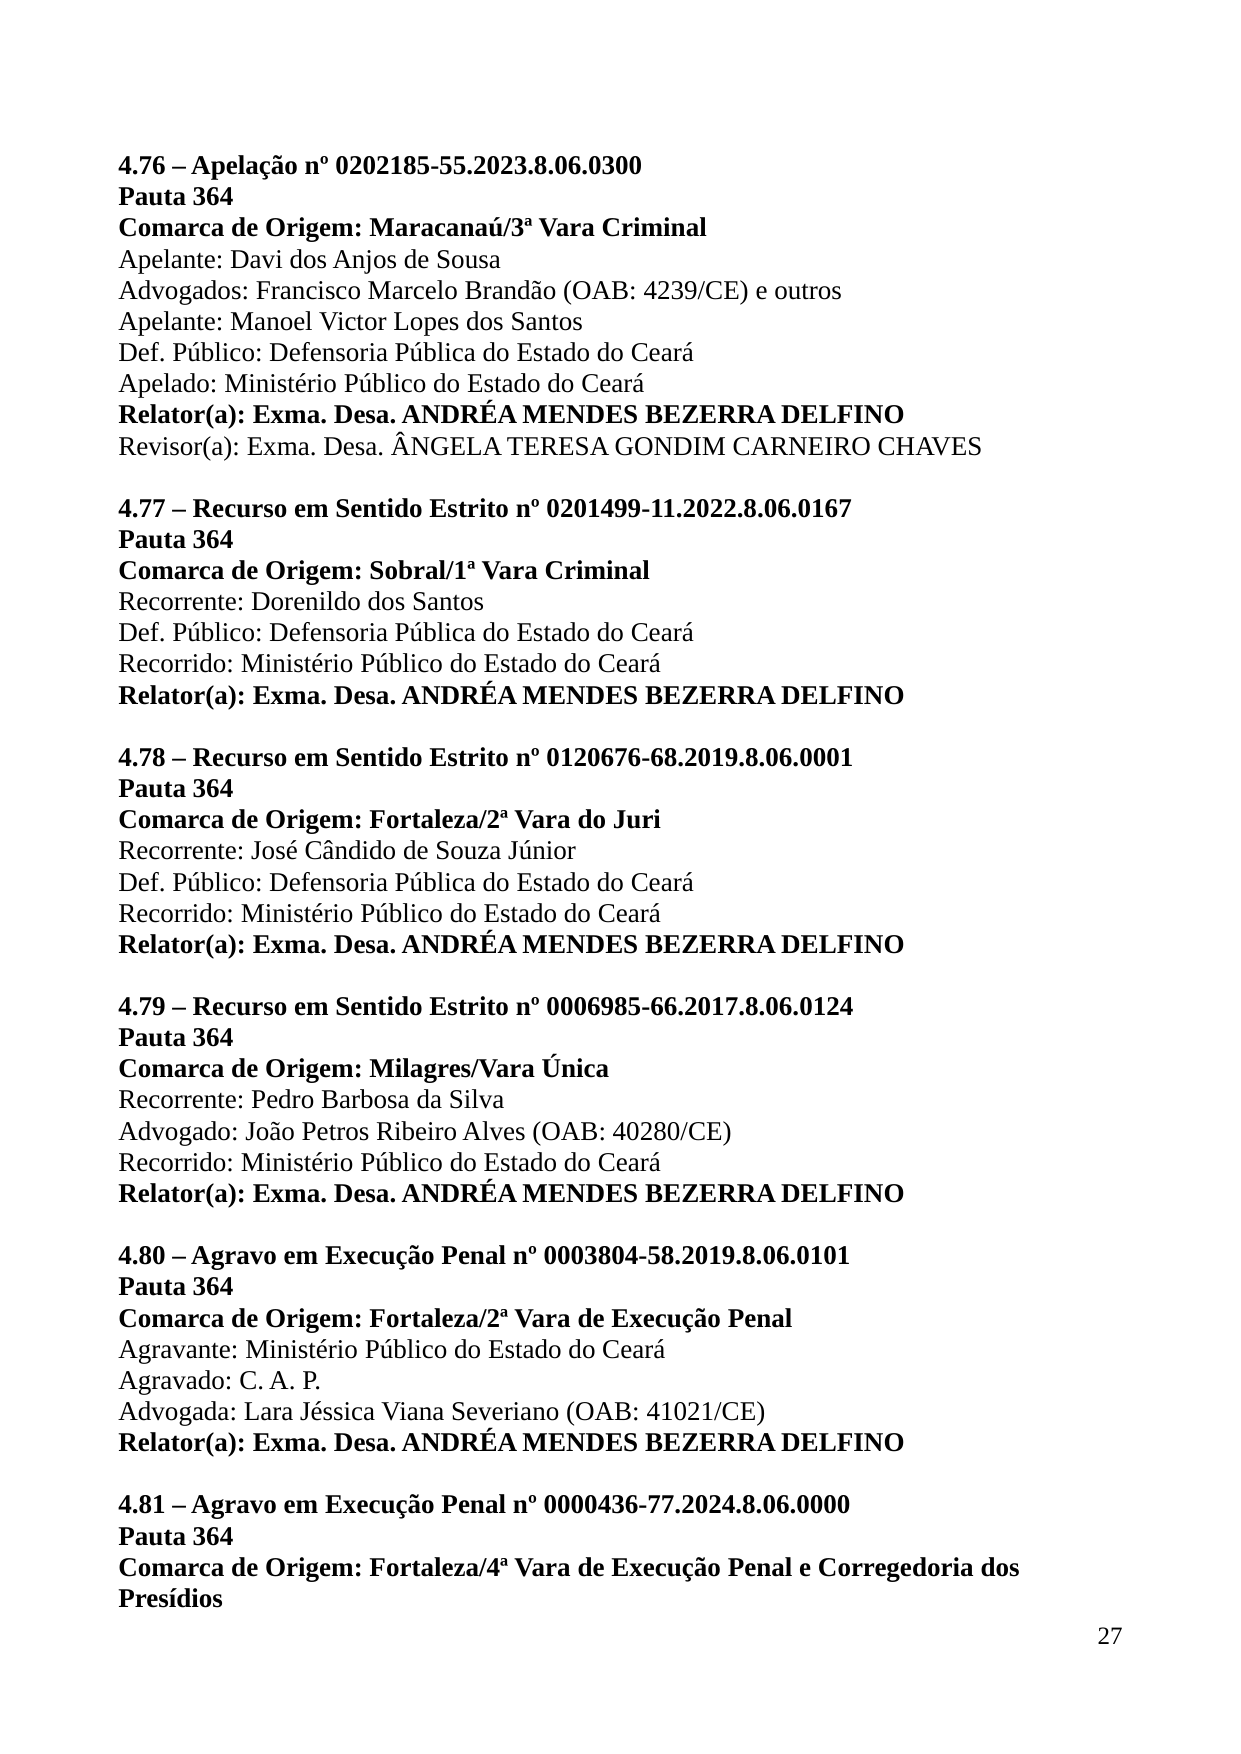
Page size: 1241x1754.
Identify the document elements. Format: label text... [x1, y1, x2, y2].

text Agravado: C. A. P. [118, 1364, 1122, 1395]
text Def. Público: Defensoria Pública do Estado do Ceará [118, 336, 1122, 367]
text Pauta 364 [118, 1520, 1122, 1551]
text 4.81 – Agravo em Execução Penal nº 0000436-77.2024.8.06.0000 [118, 1488, 1122, 1520]
text Pauta 364 [118, 1271, 1122, 1302]
text Comarca de Origem: Milagres/Vara Única [118, 1052, 1122, 1084]
text Agravante: Ministério Público do Estado do Ceará [118, 1333, 1122, 1364]
text 4.77 – Recurso em Sentido Estrito nº 0201499-11.2022.8.06.0167 [118, 492, 1122, 523]
text Revisor(a): Exma. Desa. ÂNGELA TERESA GONDIM CARNEIRO CHAVES [118, 429, 1122, 461]
text Def. Público: Defensoria Pública do Estado do Ceará [118, 866, 1122, 897]
text Recorrente: Dorenildo dos Santos [118, 585, 1122, 616]
text Comarca de Origem: Fortaleza/4ª Vara de Execução Penal e Corregedoria dos Presídios [118, 1551, 1122, 1613]
text Recorrente: Pedro Barbosa da Silva [118, 1084, 1122, 1115]
text Comarca de Origem: Sobral/1ª Vara Criminal [118, 554, 1122, 585]
text Apelante: Davi dos Anjos de Sousa [118, 243, 1122, 274]
text Apelante: Manoel Victor Lopes dos Santos [118, 305, 1122, 336]
text Recorrido: Ministério Público do Estado do Ceará [118, 1146, 1122, 1177]
text Recorrido: Ministério Público do Estado do Ceará [118, 648, 1122, 679]
text Recorrido: Ministério Público do Estado do Ceará [118, 897, 1122, 928]
text Def. Público: Defensoria Pública do Estado do Ceará [118, 616, 1122, 648]
text Apelado: Ministério Público do Estado do Ceará [118, 367, 1122, 398]
text Advogados: Francisco Marcelo Brandão (OAB: 4239/CE) e outros [118, 274, 1122, 305]
text Advogada: Lara Jéssica Viana Severiano (OAB: 41021/CE) [118, 1395, 1122, 1426]
text Relator(a): Exma. Desa. ANDRÉA MENDES BEZERRA DELFINO [118, 1177, 1122, 1208]
text Relator(a): Exma. Desa. ANDRÉA MENDES BEZERRA DELFINO [118, 398, 1122, 429]
text Relator(a): Exma. Desa. ANDRÉA MENDES BEZERRA DELFINO [118, 1426, 1122, 1457]
text Pauta 364 [118, 1021, 1122, 1052]
text Recorrente: José Cândido de Souza Júnior [118, 834, 1122, 866]
text Comarca de Origem: Fortaleza/2ª Vara do Juri [118, 803, 1122, 834]
text Comarca de Origem: Maracanaú/3ª Vara Criminal [118, 212, 1122, 243]
text Pauta 364 [118, 772, 1122, 803]
text Advogado: João Petros Ribeiro Alves (OAB: 40280/CE) [118, 1115, 1122, 1146]
text 4.78 – Recurso em Sentido Estrito nº 0120676-68.2019.8.06.0001 [118, 741, 1122, 772]
text Comarca de Origem: Fortaleza/2ª Vara de Execução Penal [118, 1302, 1122, 1333]
text 4.79 – Recurso em Sentido Estrito nº 0006985-66.2017.8.06.0124 [118, 990, 1122, 1021]
text Pauta 364 [118, 180, 1122, 212]
text Relator(a): Exma. Desa. ANDRÉA MENDES BEZERRA DELFINO [118, 928, 1122, 959]
text 4.76 – Apelação nº 0202185-55.2023.8.06.0300 [118, 149, 1122, 180]
text Pauta 364 [118, 523, 1122, 554]
text Relator(a): Exma. Desa. ANDRÉA MENDES BEZERRA DELFINO [118, 679, 1122, 710]
text 4.80 – Agravo em Execução Penal nº 0003804-58.2019.8.06.0101 [118, 1239, 1122, 1271]
